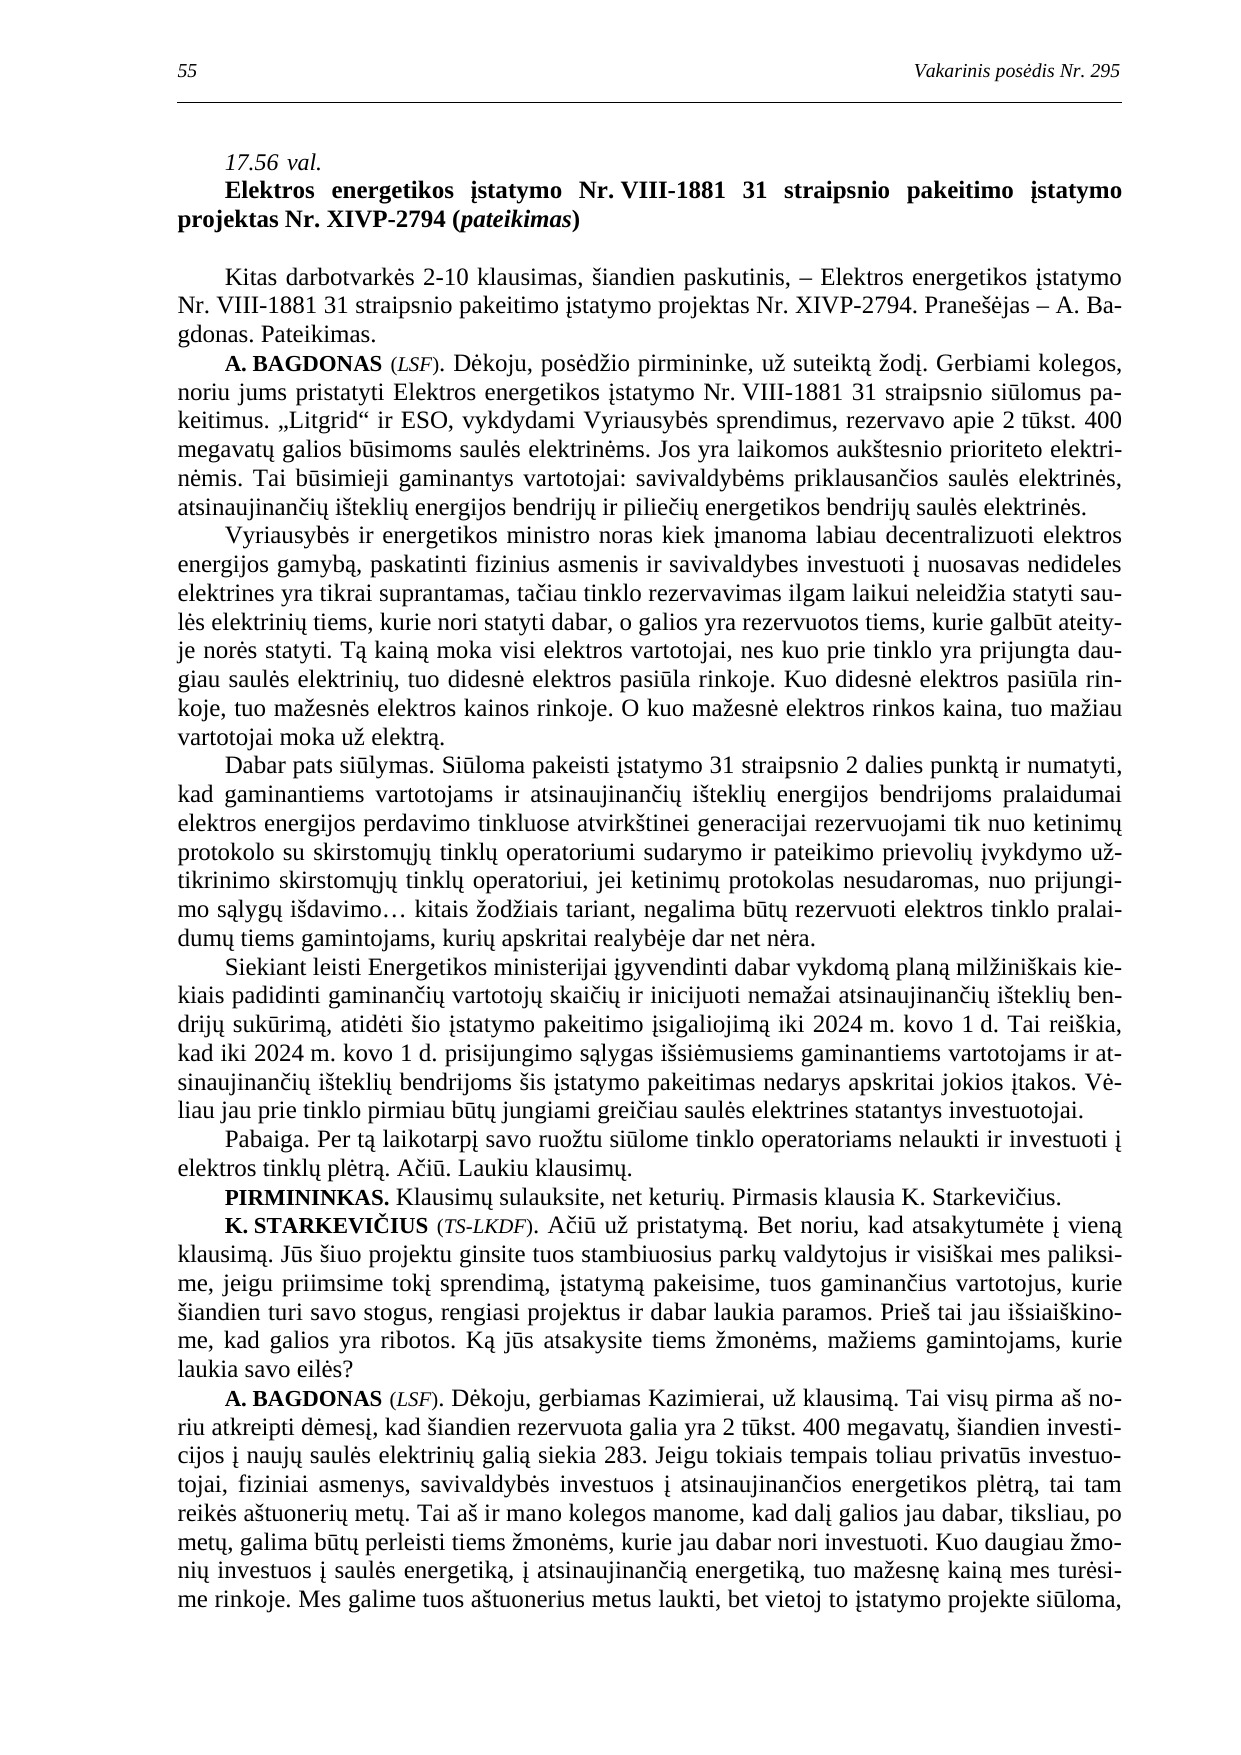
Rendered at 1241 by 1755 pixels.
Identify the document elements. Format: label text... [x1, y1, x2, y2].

text Vy­riau­sy­bės ir ener­ge­ti­kos mi­nist­ro no­ras kiek įma­no­ma la­biau de­cen­tra­li­zuo­ti elek­tros ener­gi­jos ga­my­bą, pa­ska­tin­ti fi­zi­nius as­me­nis ir sa­vi­val­dy­bes in­ves­tuo­ti į nuo­sa­vas ne­di­de­les elek­tri­nes yra tik­rai su­pran­ta­mas, ta­čiau tin­klo re­zer­va­vi­mas il­gam lai­kui ne­lei­džia sta­ty­ti sau­lės elek­tri­nių tiems, ku­rie no­ri sta­ty­ti da­bar, o ga­lios yra re­zer­vuo­tos tiems, ku­rie gal­būt at­ei­ty­je no­rės sta­ty­ti. Tą kai­ną mo­ka vi­si elek­tros var­to­to­jai, nes kuo prie tin­klo yra pri­jung­ta dau­giau sau­lės elek­tri­nių, tuo di­des­nė elek­tros pa­siū­la rin­ko­je. Kuo di­des­nė elek­tros pa­siū­la rin­ko­je, tuo ma­žes­nės elek­tros kai­nos rin­ko­je. O kuo ma­žes­nė elek­tros rin­kos kai­na, tuo ma­žiau var­to­to­jai mo­ka už elek­trą. [177, 520, 1122, 750]
text Ki­tas dar­bo­tvarkės 2-10 klau­si­mas, šian­dien pas­ku­ti­nis, – Elek­tros ener­ge­ti­kos įsta­ty­mo Nr. VIII-1881 31 straips­nio pa­kei­ti­mo įsta­ty­mo pro­jek­tas Nr. XIVP-2794. Pra­ne­šė­jas – A. Ba­g­do­nas. Pa­tei­ki­mas. [177, 262, 1122, 348]
text PIRMININKAS. Klau­si­mų su­lauk­si­te, net ke­tu­rių. Pir­ma­sis klau­sia K. Star­ke­vi­čius. [177, 1182, 1122, 1210]
text K. STARKEVIČIUS (TS-LKDF). Ačiū už pri­sta­ty­mą. Bet no­riu, kad at­sa­ky­tu­mė­te į vie­ną klau­si­mą. Jūs šiuo pro­jek­tu gin­si­te tuos stam­biuo­sius par­kų val­dy­to­jus ir vi­siš­kai mes pa­lik­si­me, jei­gu pri­im­si­me to­kį spren­di­mą, įsta­ty­mą pa­kei­si­me, tuos ga­mi­nan­čius var­to­to­jus, ku­rie šian­dien tu­ri sa­vo sto­gus, ren­gia­si pro­jek­tus ir da­bar lau­kia pa­ra­mos. Prieš tai jau iš­si­aiš­ki­no­me, kad ga­lios yra ri­bo­tos. Ką jūs at­sa­ky­si­te tiems žmo­nėms, ma­žiems ga­min­to­jams, ku­rie lau­kia sa­vo ei­lės? [177, 1210, 1122, 1383]
text A. BAGDONAS (LSF). Dė­ko­ju, ger­bia­mas Ka­zi­mie­rai, už klau­si­mą. Tai vi­sų pir­ma aš no­riu at­kreip­ti dė­me­sį, kad šian­dien re­zer­vuo­ta ga­lia yra 2 tūkst. 400 me­ga­va­tų, šian­dien in­ves­ti­ci­jos į nau­jų sau­lės elek­tri­nių ga­lią sie­kia 283. Jei­gu to­kiais tem­pais to­liau pri­va­tūs in­ves­tuo­to­jai, fi­zi­niai as­me­nys, sa­vi­val­dy­bės in­ves­tuos į at­si­nau­ji­nan­čios ener­ge­ti­kos plėt­rą, tai tam rei­kės aš­tuo­ne­rių me­tų. Tai aš ir ma­no ko­le­gos ma­nome, kad da­lį ga­lios jau da­bar, tiks­liau, po me­tų, ga­li­ma bū­tų per­leis­ti tiems žmo­nėms, ku­rie jau da­bar no­ri in­ves­tuo­ti. Kuo dau­giau žmo­nių in­ves­tuos į sau­lės ener­ge­ti­ką, į at­si­nau­ji­nan­čią ener­ge­ti­ką, tuo ma­žes­nę kai­ną mes tu­rė­si­me rin­ko­je. Mes ga­li­me tuos aš­tuo­ne­rius me­tus lauk­ti, bet vie­toj to įsta­ty­mo pro­jek­te siū­lo­ma, [177, 1383, 1122, 1613]
text Pa­bai­ga. Per tą lai­ko­tar­pį sa­vo ruož­tu siū­lo­me tin­klo ope­ra­to­riams ne­lauk­ti ir in­ves­tuo­ti į elek­tros tin­klų plėt­rą. Ačiū. Lau­kiu klau­si­mų. [177, 1124, 1122, 1182]
text A. BAGDONAS (LSF). Dė­ko­ju, po­sė­džio pir­mi­nin­ke, už su­teik­tą žo­dį. Ger­bia­mi ko­le­gos, no­riu jums pri­sta­ty­ti Elek­tros ener­ge­ti­kos įsta­ty­mo Nr. VIII-1881 31 straips­nio siū­lo­mus pa­kei­ti­mus. „Lit­grid“ ir ESO, vyk­dy­da­mi Vy­riau­sy­bės spren­di­mus, re­zer­va­vo apie 2 tūkst. 400 me­ga­va­tų ga­lios bū­si­moms sau­lės elek­tri­nėms. Jos yra lai­ko­mos aukš­tes­nio pri­ori­te­to elek­tri­nė­mis. Tai bū­si­mie­ji ga­mi­nan­tys var­to­to­jai: sa­vi­val­dy­bėms pri­klau­san­čios sau­lės elek­tri­nės, at­si­nau­ji­nan­čių iš­tek­lių ener­gi­jos ben­dri­jų ir pi­lie­čių ener­ge­ti­kos ben­dri­jų sau­lės elek­tri­nės. [177, 348, 1122, 520]
text Da­bar pats siū­ly­mas. Siū­lo­ma pa­keis­ti įsta­ty­mo 31 straips­nio 2 da­lies punk­tą ir nu­ma­ty­ti, kad ga­mi­nan­tiems var­to­to­jams ir at­si­nau­ji­nan­čių iš­tek­lių ener­gi­jos ben­dri­joms pra­lai­du­mai elek­tros ener­gi­jos per­da­vi­mo tin­kluo­se at­virkš­ti­nei ge­ne­ra­ci­jai re­zer­vuo­ja­mi tik nuo ke­ti­ni­mų pro­to­ko­lo su skirs­to­mų­jų tin­klų ope­ra­to­riu­mi su­da­ry­mo ir pa­tei­ki­mo prie­vo­lių įvyk­dy­mo už­tik­ri­ni­mo skirs­to­mų­jų tin­klų ope­ra­to­riui, jei ke­ti­ni­mų pro­to­ko­las ne­su­da­ro­mas, nuo pri­jun­gi­mo są­ly­gų iš­da­vi­mo… ki­tais žo­džiais ta­riant, ne­ga­li­ma bū­tų re­zer­vuo­ti elek­tros tin­klo pra­lai­du­mų tiems ga­min­to­jams, ku­rių ap­skri­tai re­a­ly­bė­je dar net nė­ra. [177, 750, 1122, 952]
text Elek­tros ener­ge­ti­kos įsta­ty­mo Nr. VIII-1881 31 straips­nio pa­kei­ti­mo įsta­ty­mo projek­tas Nr. XIVP-2794 (pa­tei­ki­mas) [177, 175, 1122, 233]
text 17.56 val. [224, 148, 1122, 175]
text Sie­kiant leis­ti Ener­ge­ti­kos mi­nis­te­ri­jai įgy­ven­din­ti da­bar vyk­do­mą pla­ną mil­ži­niš­kais kie­kiais pa­di­din­ti ga­mi­nan­čių var­to­to­jų skai­čių ir ini­ci­juo­ti ne­ma­žai at­si­nau­ji­nan­čių iš­tek­lių ben­dri­jų su­kū­ri­mą, ati­dė­ti šio įsta­ty­mo pa­kei­ti­mo įsi­ga­lio­ji­mą iki 2024 m. ko­vo 1 d. Tai reiš­kia, kad iki 2024 m. ko­vo 1 d. pri­si­jun­gi­mo są­ly­gas iš­si­ė­mu­siems ga­mi­nan­tiems var­to­to­jams ir at­si­nau­ji­nan­čių iš­tek­lių ben­dri­joms šis įsta­ty­mo pa­kei­ti­mas ne­da­rys ap­skri­tai jo­kios įta­kos. Vė­liau jau prie tin­klo pir­miau bū­tų jun­gia­mi grei­čiau sau­lės elek­tri­nes sta­tan­tys in­ves­tuo­to­jai. [177, 952, 1122, 1124]
